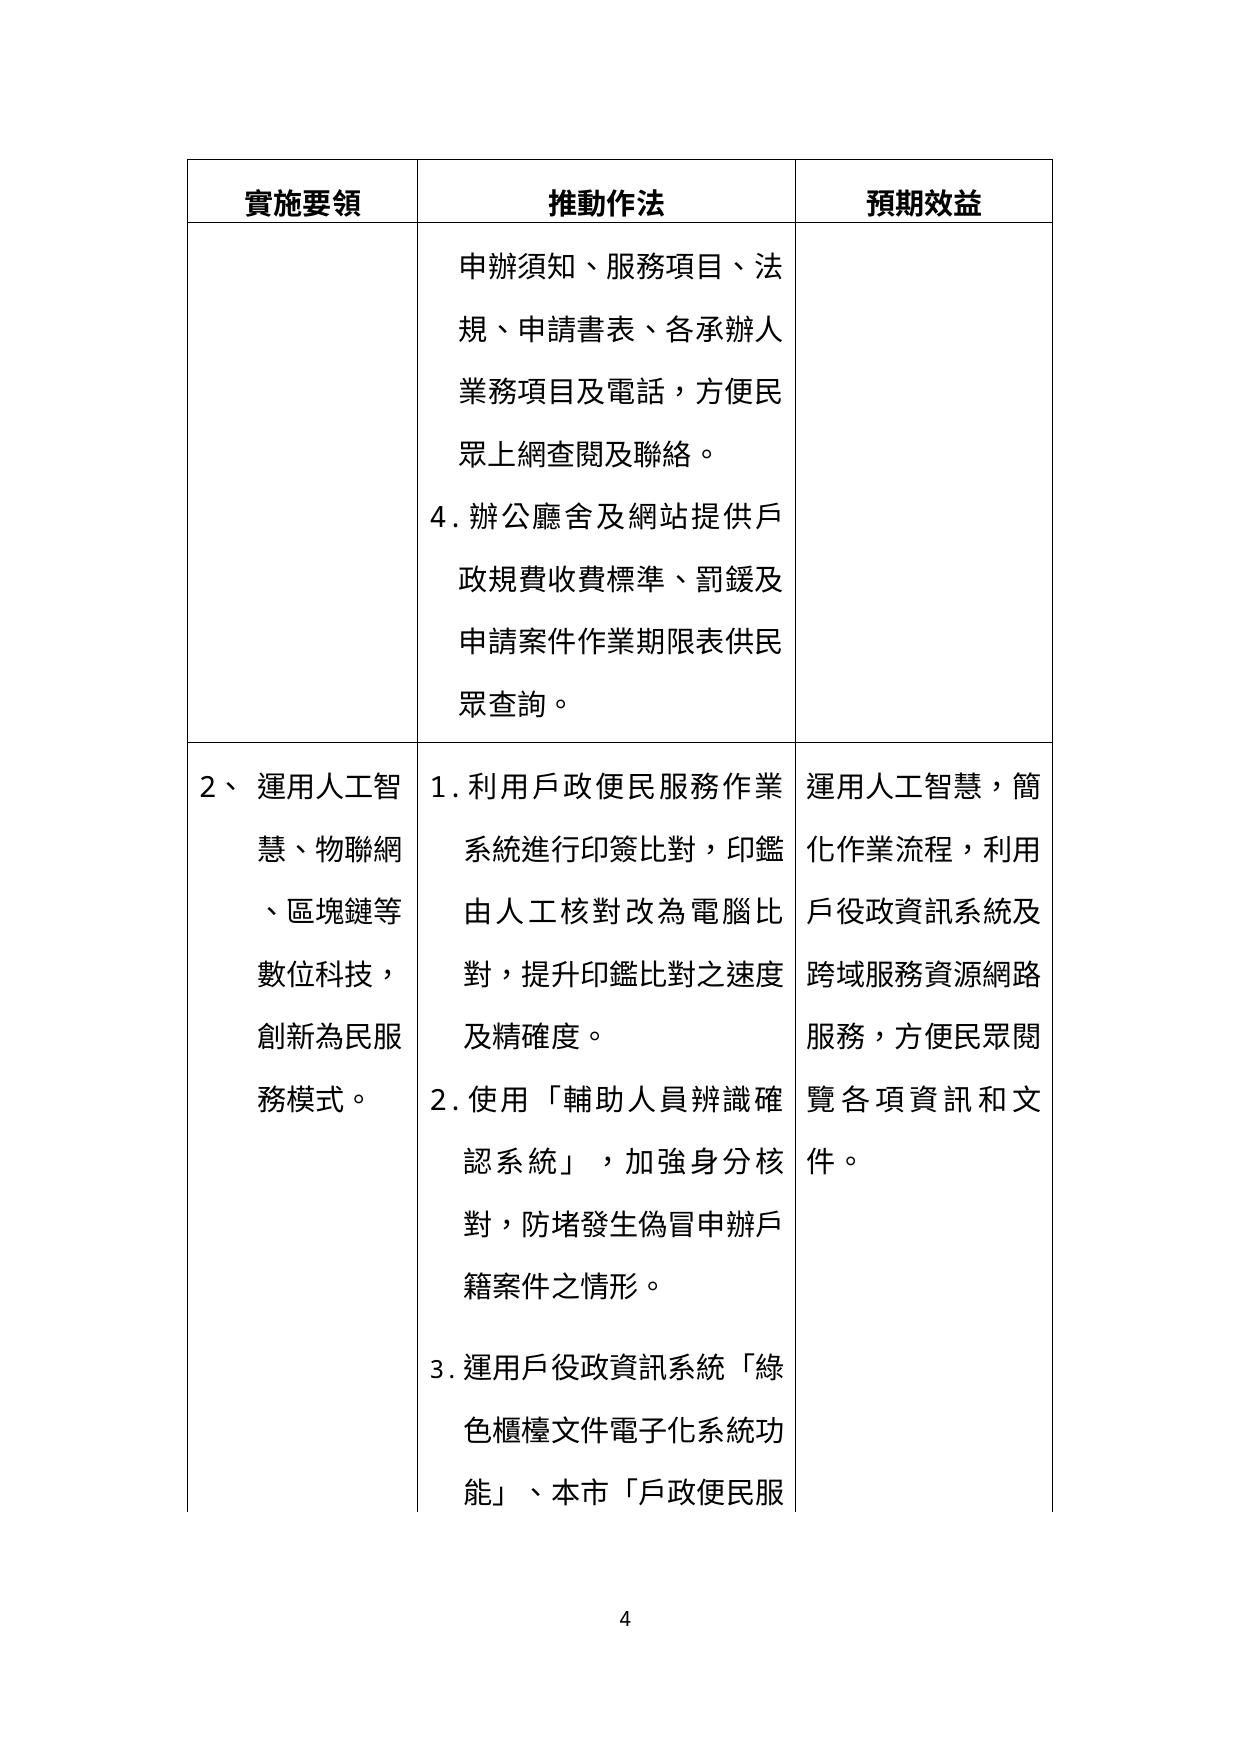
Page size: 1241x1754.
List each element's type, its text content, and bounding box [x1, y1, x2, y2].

table_header 推動作法 [418, 160, 795, 222]
table_cell [188, 223, 417, 742]
table_header 實施要領 [188, 160, 417, 222]
table_cell [796, 223, 1052, 742]
table_header 預期效益 [796, 160, 1052, 222]
table_cell 運用內政部戶政司戶政一站式服務，與壽險公會合作，民眾至戶政事務所辦理死亡登記時，可同步向戶政事務所申請將亡故者死亡資料通報壽險公會，確保受益人得即時行使申領保險理賠的權利。 網站主動公開戶政業務及便民服務措施、人口統計、線上預約等重要資訊，並設有戶政Q&A問答專區。 網站提供各項戶籍登記申辦須知、服務項目、法規、申請書表、各承辦人業務項目及電話，方便民眾上網查閱及聯絡。 辦公廳舍及網站提供戶政規費收費標準、罰鍰及申請案件作業期限表供民眾查詢。 [418, 223, 795, 742]
table_cell 利用戶政便民服務作業系統進行印簽比對，印鑑由人工核對改為電腦比對，提升印鑑比對之速度及精確度。 使用「輔助人員辨識確認系統」，加強身分核對，防堵發生偽冒申辦戶籍案件之情形。 運用戶役政資訊系統「綠色櫃檯文件電子化系統功能」、本市「戶政便民服 [418, 743, 795, 1512]
table_cell 運用人工智慧、物聯網 、區塊鏈等數位科技，創新為民服務模式。 [188, 743, 417, 1512]
table_cell 運用人工智慧，簡化作業流程，利用戶役政資訊系統及跨域服務資源網路服務，方便民眾閱覽各項資訊和文件。 [796, 743, 1052, 1512]
